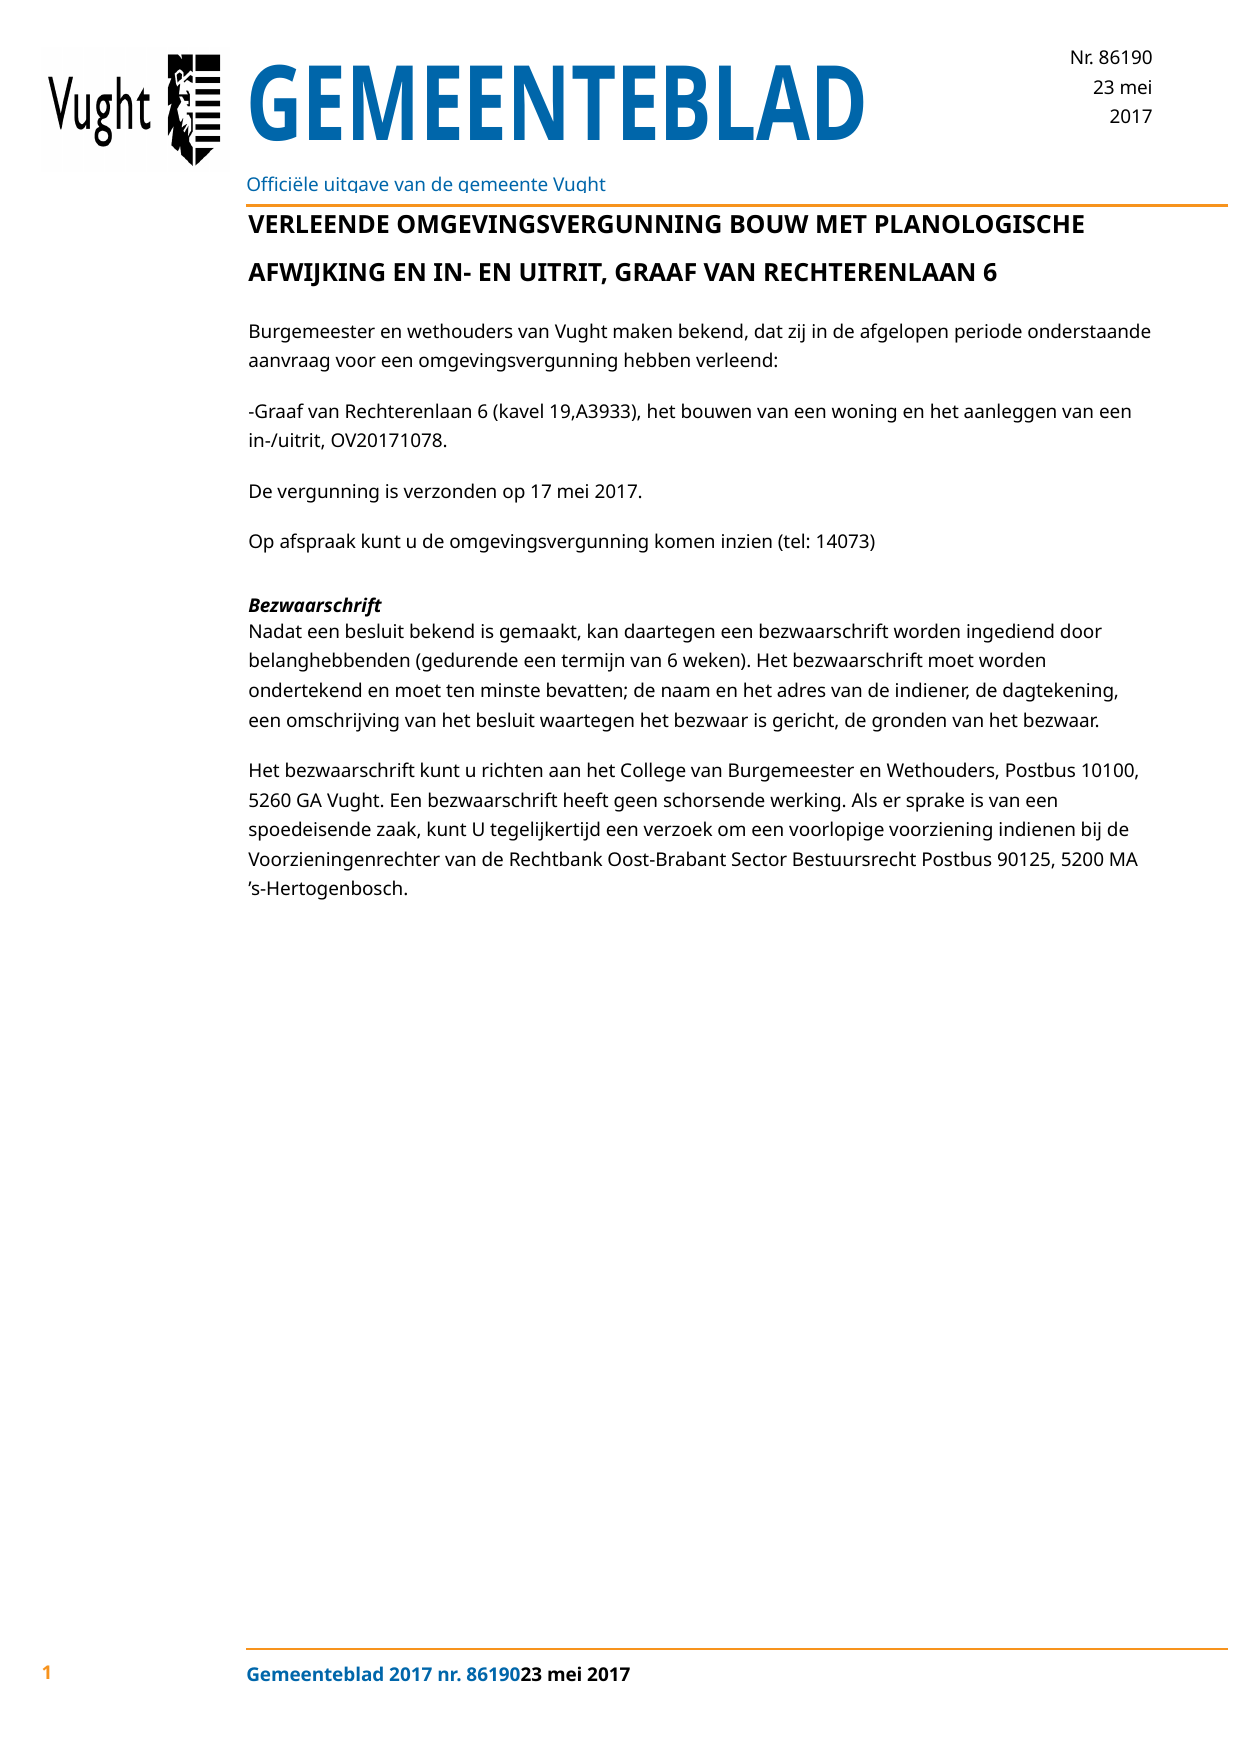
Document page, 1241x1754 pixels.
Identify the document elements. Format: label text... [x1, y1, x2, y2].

text Op afspraak kunt u de omgevingsvergunning komen inzien (tel: 14073) [248, 528, 1152, 554]
text Nadat een besluit bekend is gemaakt, kan daartegen een bezwaarschrift worden ingediend door belanghebbenden (gedurende een termijn van 6 weken). Het bezwaarschrift moet worden ondertekend en moet ten minste bevatten; de naam en het adres van de indiener, de dagtekening, een omschrijving van het besluit waartegen het bezwaar is gericht, de gronden van het bezwaar. [248, 618, 1152, 732]
text De vergunning is verzonden op 17 mei 2017. [248, 478, 1152, 504]
text Burgemeester en wethouders van Vught maken bekend, dat zij in de afgelopen periode onderstaande aanvraag voor een omgevingsvergunning hebben verleend: [248, 318, 1152, 373]
text -Graaf van Rechterenlaan 6 (kavel 19,A3933), het bouwen van een woning en het aanleggen van een in-/uitrit, OV20171078. [248, 398, 1152, 453]
picture [41, 47, 231, 172]
text VERLEENDE OMGEVINGSVERGUNNING BOUW MET PLANOLOGISCHE AFWIJKING EN IN- EN UITRIT, GRAAF VAN RECHTERENLAAN 6 [248, 207, 1152, 288]
text Het bezwaarschrift kunt u richten aan het College van Burgemeester en Wethouders, Postbus 10100, 5260 GA Vught. Een bezwaarschrift heeft geen schorsende werking. Als er sprake is van een spoedeisende zaak, kunt U tegelijkertijd een verzoek om een voorlopige voorziening indienen bij de Voorzieningenrechter van de Rechtbank Oost-Brabant Sector Bestuursrecht Postbus 90125, 5200 MA ’s-Hertogenbosch. [248, 757, 1152, 901]
text Bezwaarschrift [248, 592, 1152, 618]
